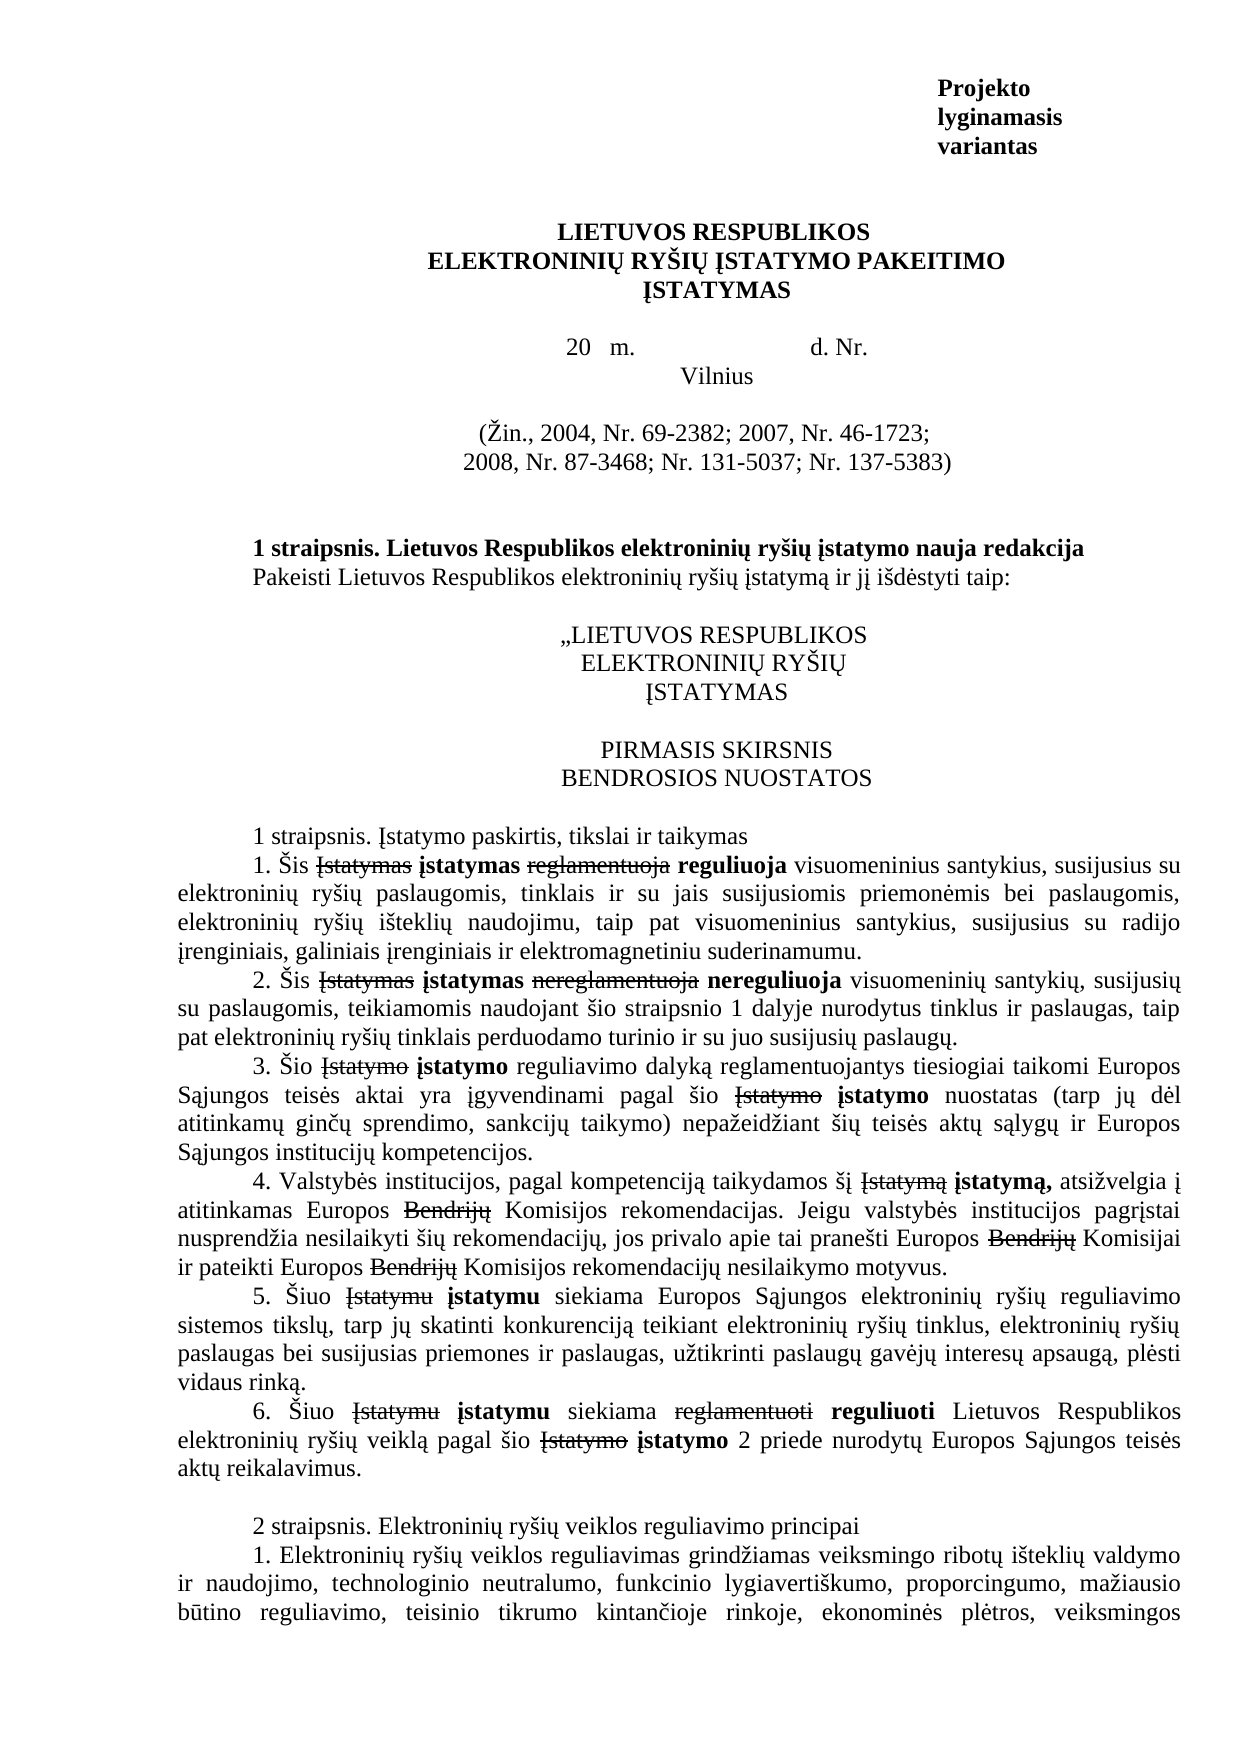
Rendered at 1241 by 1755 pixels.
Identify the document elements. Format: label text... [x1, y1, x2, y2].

text 3. Šio Įstatymo įstatymo reguliavimo dalyką reglamentuojantys tiesiogiai taikomi Europos Sąjungos teisės aktai yra įgyvendinami pagal šio Įstatymo įstatymo nuostatas (tarp jų dėl atitinkamų ginčų sprendimo, sankcijų taikymo) nepažeidžiant šių teisės aktų sąlygų ir Europos Sąjungos institucijų kompetencijos. [177, 1051, 1181, 1166]
text variantas [169, 131, 1181, 160]
text 2 straipsnis. Elektroninių ryšių veiklos reguliavimo principai [177, 1511, 1181, 1540]
text (Žin., 2004, Nr. 69-2382; 2007, Nr. 46-1723; [177, 418, 1181, 447]
text Projekto [169, 73, 1181, 102]
text 1. Elektroninių ryšių veiklos reguliavimas grindžiamas veiksmingo ribotų išteklių valdymo ir naudojimo, technologinio neutralumo, funkcinio lygiavertiškumo, proporcingumo, mažiausio būtino reguliavimo, teisinio tikrumo kintančioje rinkoje, ekonominės plėtros, veiksmingos [177, 1540, 1181, 1626]
text ELEKTRONINIŲ RYŠIŲ [177, 648, 1181, 677]
text 1. Šis Įstatymas įstatymas reglamentuoja reguliuoja visuomeninius santykius, susijusius su elektroninių ryšių paslaugomis, tinklais ir su jais susijusiomis priemonėmis bei paslaugomis, elektroninių ryšių išteklių naudojimu, taip pat visuomeninius santykius, susijusius su radijo įrenginiais, galiniais įrenginiais ir elektromagnetiniu suderinamumu. [177, 850, 1181, 965]
subtitle BENDROSIOS NUOSTATOS [177, 763, 1181, 792]
text 2. Šis Įstatymas įstatymas nereglamentuoja nereguliuoja visuomeninių santykių, susijusių su paslaugomis, teikiamomis naudojant šio straipsnio 1 dalyje nurodytus tinklus ir paslaugas, taip pat elektroninių ryšių tinklais perduodamo turinio ir su juo susijusių paslaugų. [177, 965, 1181, 1051]
text 1 straipsnis. Įstatymo paskirtis, tikslai ir taikymas [177, 821, 1181, 850]
text ELEKTRONINIŲ RYŠIŲ ĮSTATYMO PAKEITIMO [177, 246, 1181, 275]
text 4. Valstybės institucijos, pagal kompetenciją taikydamos šį Įstatymą įstatymą, atsižvelgia į atitinkamas Europos Bendrijų Komisijos rekomendacijas. Jeigu valstybės institucijos pagrįstai nusprendžia nesilaikyti šių rekomendacijų, jos privalo apie tai pranešti Europos Bendrijų Komisijai ir pateikti Europos Bendrijų Komisijos rekomendacijų nesilaikymo motyvus. [177, 1166, 1181, 1281]
text ĮSTATYMAS [177, 677, 1181, 706]
text 6. Šiuo Įstatymu įstatymu siekiama reglamentuoti reguliuoti Lietuvos Respublikos elektroninių ryšių veiklą pagal šio Įstatymo įstatymo 2 priede nurodytų Europos Sąjungos teisės aktų reikalavimus. [177, 1396, 1181, 1482]
text PIRMASIS SKIRSNIS [177, 735, 1181, 763]
text 5. Šiuo Įstatymu įstatymu siekiama Europos Sąjungos elektroninių ryšių reguliavimo sistemos tikslų, tarp jų skatinti konkurenciją teikiant elektroninių ryšių tinklus, elektroninių ryšių paslaugas bei susijusias priemones ir paslaugas, užtikrinti paslaugų gavėjų interesų apsaugą, plėsti vidaus rinką. [177, 1281, 1181, 1396]
text lyginamasis [169, 102, 1181, 131]
text 2008, Nr. 87-3468; Nr. 131-5037; Nr. 137-5383) [177, 447, 1181, 476]
text LIETUVOS RESPUBLIKOS [177, 217, 1181, 246]
text 20 m. d. Nr. [177, 332, 1181, 361]
text „LIETUVOS RESPUBLIKOS [177, 620, 1181, 648]
text Pakeisti Lietuvos Respublikos elektroninių ryšių įstatymą ir jį išdėstyti taip: [177, 562, 1181, 591]
text 1 straipsnis. Lietuvos Respublikos elektroninių ryšių įstatymo nauja redakcija [177, 533, 1181, 562]
text ĮSTATYMAS [177, 275, 1181, 303]
text Vilnius [177, 361, 1181, 390]
